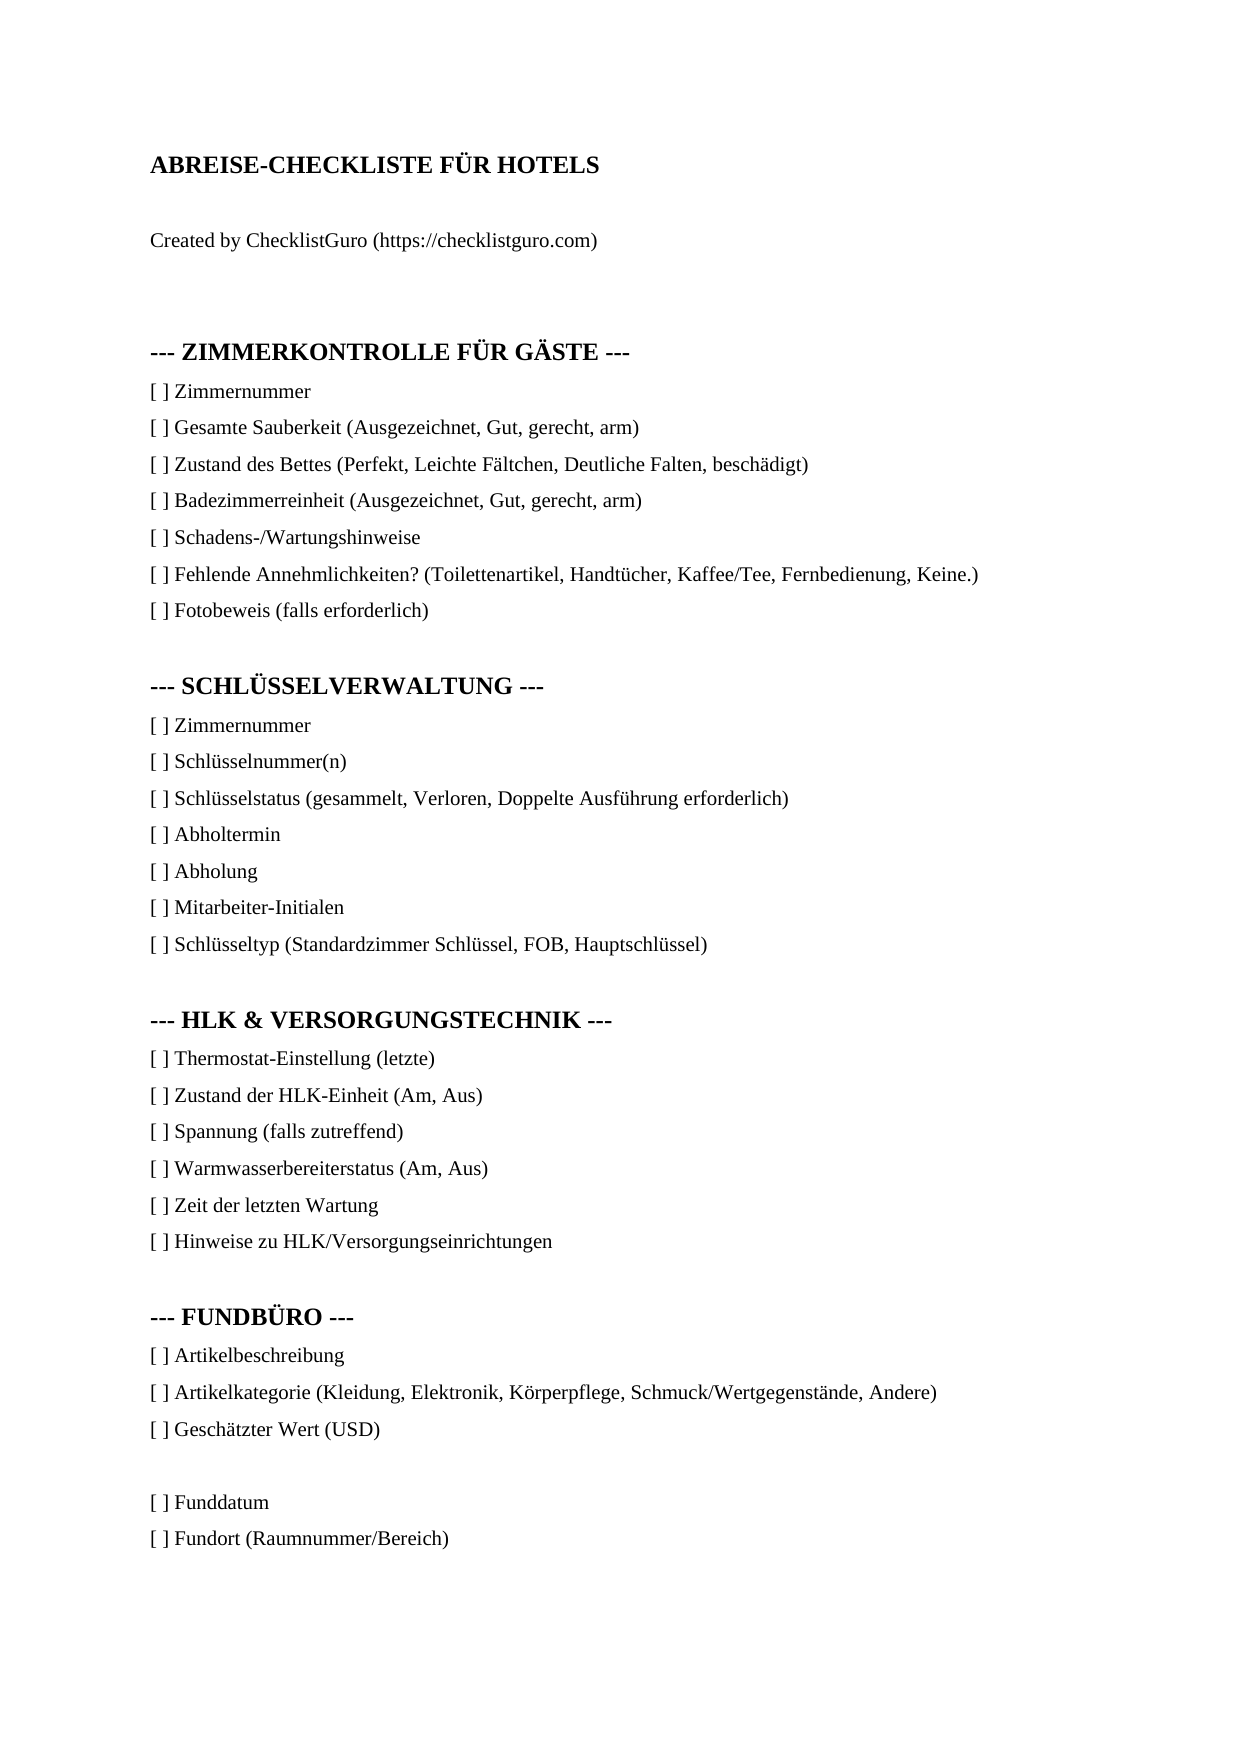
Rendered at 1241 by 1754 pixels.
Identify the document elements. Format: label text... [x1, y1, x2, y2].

text [ ] Schadens-/Wartungshinweise [150, 525, 1090, 549]
text [ ] Zimmernummer [150, 379, 1090, 403]
text Created by ChecklistGuro (https://checklistguro.com) [150, 228, 1090, 252]
text [ ] Geschätzter Wert (USD) [150, 1417, 1090, 1441]
text --- HLK & VERSORGUNGSTECHNIK --- [150, 1005, 1090, 1034]
text [ ] Zeit der letzten Wartung [150, 1192, 1090, 1217]
text [ ] Fundort (Raumnummer/Bereich) [150, 1526, 1090, 1550]
text [ ] Abholtermin [150, 822, 1090, 846]
text [ ] Spannung (falls zutreffend) [150, 1119, 1090, 1143]
text [ ] Schlüsselstatus (gesammelt, Verloren, Doppelte Ausführung erforderlich) [150, 786, 1090, 810]
text [ ] Badezimmerreinheit (Ausgezeichnet, Gut, gerecht, arm) [150, 488, 1090, 512]
text [ ] Gesamte Sauberkeit (Ausgezeichnet, Gut, gerecht, arm) [150, 415, 1090, 439]
text [ ] Schlüsseltyp (Standardzimmer Schlüssel, FOB, Hauptschlüssel) [150, 932, 1090, 956]
text [ ] Zustand des Bettes (Perfekt, Leichte Fältchen, Deutliche Falten, beschädigt) [150, 452, 1090, 476]
text [ ] Fehlende Annehmlichkeiten? (Toilettenartikel, Handtücher, Kaffee/Tee, Fernbedienung, Keine.) [150, 562, 1090, 586]
text [ ] Mitarbeiter-Initialen [150, 895, 1090, 919]
text [ ] Schlüsselnummer(n) [150, 749, 1090, 773]
text --- SCHLÜSSELVERWALTUNG --- [150, 671, 1090, 700]
text [ ] Artikelkategorie (Kleidung, Elektronik, Körperpflege, Schmuck/Wertgegenstände, Andere) [150, 1380, 1090, 1404]
text [ ] Zustand der HLK-Einheit (Am, Aus) [150, 1083, 1090, 1107]
text [ ] Artikelbeschreibung [150, 1343, 1090, 1367]
text ABREISE-CHECKLISTE FÜR HOTELS [150, 150, 1090, 179]
text [ ] Fotobeweis (falls erforderlich) [150, 598, 1090, 622]
text [ ] Warmwasserbereiterstatus (Am, Aus) [150, 1156, 1090, 1180]
text [ ] Funddatum [150, 1490, 1090, 1514]
text [ ] Abholung [150, 859, 1090, 883]
text [ ] Zimmernummer [150, 712, 1090, 737]
text --- FUNDBÜRO --- [150, 1302, 1090, 1331]
text [ ] Thermostat-Einstellung (letzte) [150, 1046, 1090, 1070]
text --- ZIMMERKONTROLLE FÜR GÄSTE --- [150, 337, 1090, 366]
text [ ] Hinweise zu HLK/Versorgungseinrichtungen [150, 1229, 1090, 1253]
